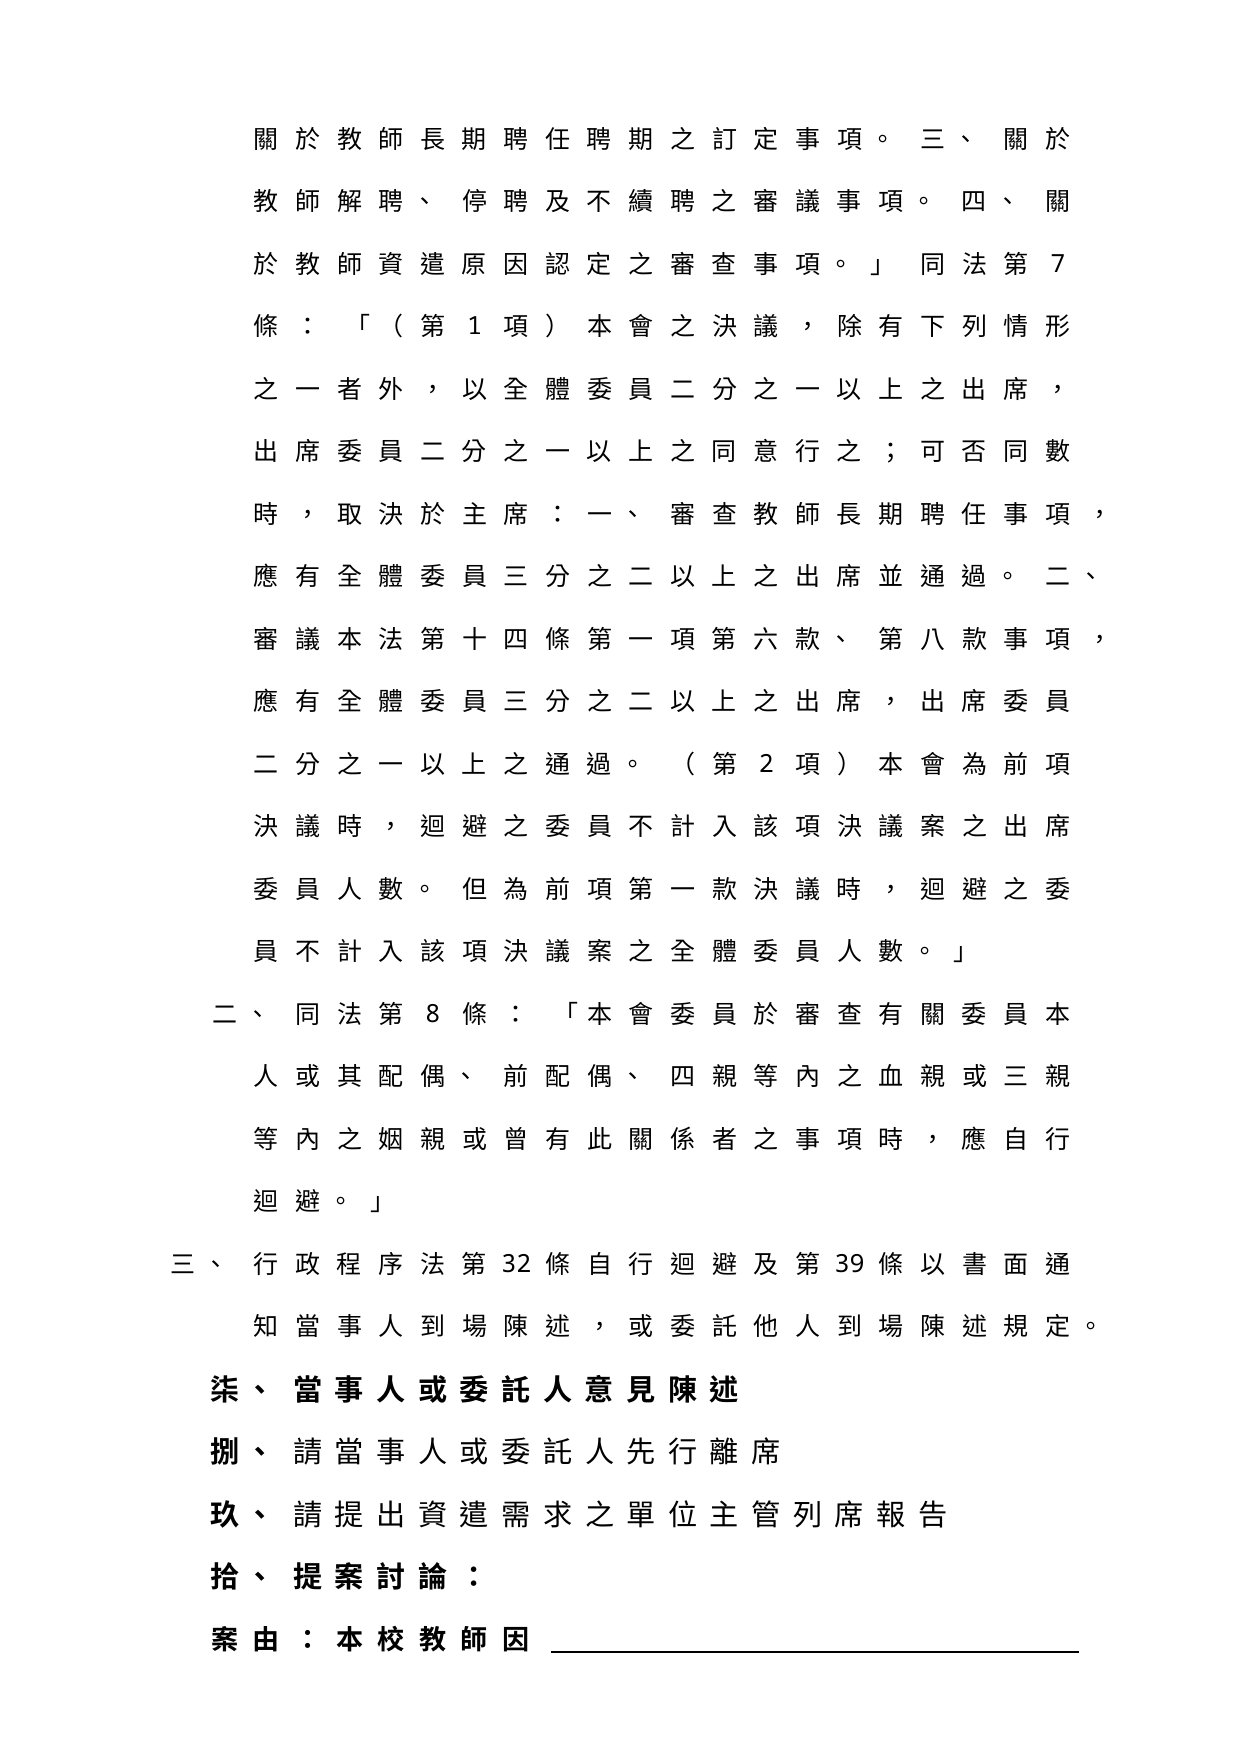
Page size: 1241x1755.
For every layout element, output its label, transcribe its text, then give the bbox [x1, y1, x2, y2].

text 三、行政程序法第32條自行迴避及第39條以書面通知當事人到場陳述，或委託他人到場陳述規定。 [162, 1221, 1078, 1346]
text 二、同法第8條：「本會委員於審查有關委員本人或其配偶、前配偶、四親等內之血親或三親等內之姻親或曾有此關係者之事項時，應自行迴避。」 [162, 971, 1078, 1221]
text 柒、當事人或委託人意見陳述 [174, 1346, 1078, 1408]
text 一、依據「高級中等以下學校教師評審委員會設置辦法」第2條規定：「高級中等以下學校教師評審委員會(以下簡稱本會)之任務如下：一、關於教師初聘、續聘及長期聘任之審查事項。但依法令分發教師之初聘免經審查。二、關於教師長期聘任聘期之訂定事項。三、關於教師解聘、停聘及不續聘之審議事項。四、關於教師資遣原因認定之審查事項。」同法第7條：「（第1項）本會之決議，除有下列情形之一者外，以全體委員二分之一以上之出席，出席委員二分之一以上之同意行之；可否同數時，取決於主席：一、審查教師長期聘任事項，應有全體委員三分之二以上之出席並通過。二、審議本法第十四條第一項第六款、第八款事項，應有全體委員三分之二以上之出席，出席委員二分之一以上之通過。（第2項）本會為前項決議時，迴避之委員不計入該項決議案之出席委員人數。但為前項第一款決議時，迴避之委員不計入該項決議案之全體委員人數。」 [162, 96, 1078, 971]
text 案由：本校教師因 [162, 1596, 1078, 1658]
text 捌、請當事人或委託人先行離席 [174, 1408, 1078, 1471]
text 玖、請提出資遣需求之單位主管列席報告 [174, 1471, 1078, 1533]
text 拾、提案討論： [174, 1533, 1078, 1596]
